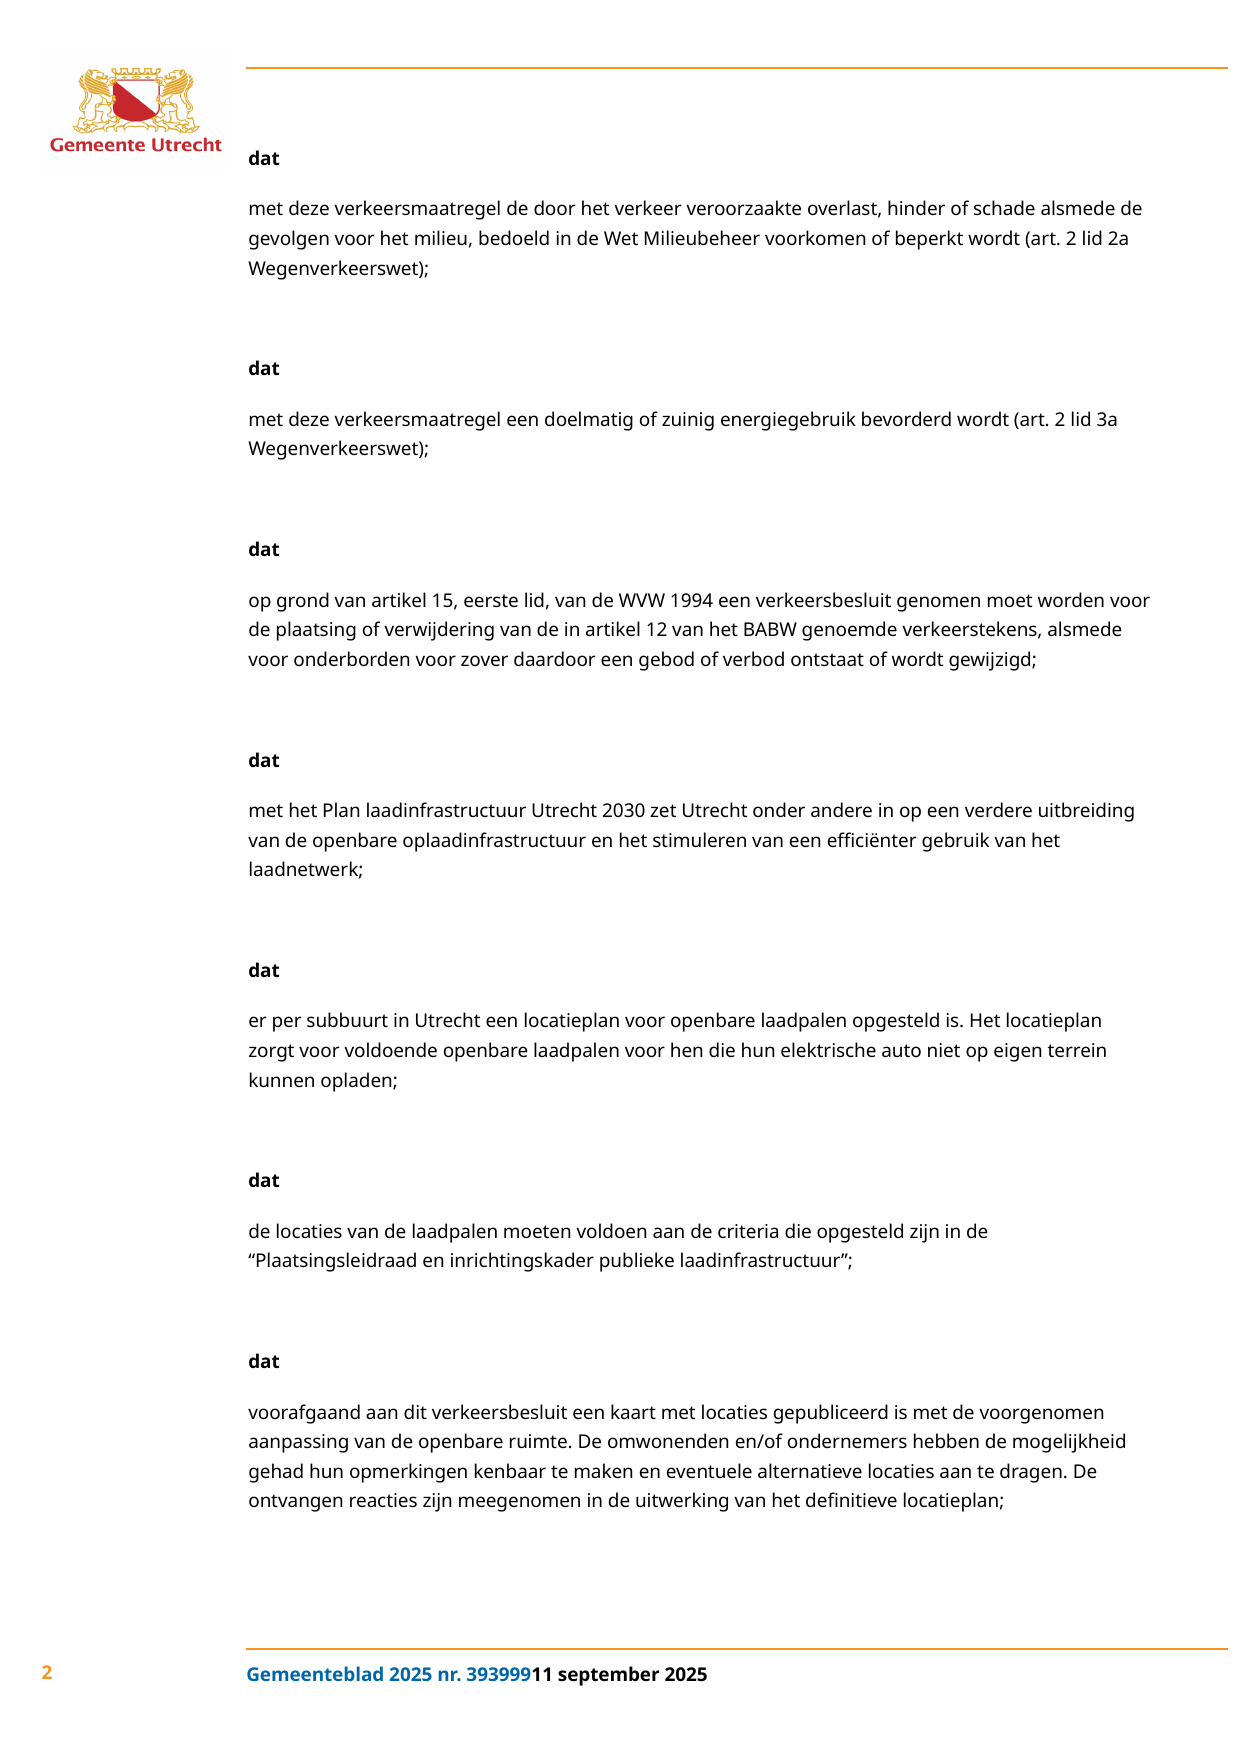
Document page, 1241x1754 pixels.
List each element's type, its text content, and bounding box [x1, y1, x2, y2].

text met het Plan laadinfrastructuur Utrecht 2030 zet Utrecht onder andere in op een verdere uitbreiding van de openbare oplaadinfrastructuur en het stimuleren van een efficiënter gebruik van het laadnetwerk; [248, 797, 1152, 882]
text met deze verkeersmaatregel de door het verkeer veroorzaakte overlast, hinder of schade alsmede de gevolgen voor het milieu, bedoeld in de Wet Milieubeheer voorkomen of beperkt wordt (art. 2 lid 2a Wegenverkeerswet); [248, 196, 1152, 281]
text voorafgaand aan dit verkeersbesluit een kaart met locaties gepubliceerd is met de voorgenomen aanpassing van de openbare ruimte. De omwonenden en/of ondernemers hebben de mogelijkheid gehad hun opmerkingen kenbaar te maken en eventuele alternatieve locaties aan te dragen. De ontvangen reacties zijn meegenomen in de uitwerking van het definitieve locatieplan; [248, 1399, 1152, 1513]
text er per subbuurt in Utrecht een locatieplan voor openbare laadpalen opgesteld is. Het locatieplan zorgt voor voldoende openbare laadpalen voor hen die hun elektrische auto niet op eigen terrein kunnen opladen; [248, 1008, 1152, 1093]
text met deze verkeersmaatregel een doelmatig of zuinig energiegebruik bevorderd wordt (art. 2 lid 3a Wegenverkeerswet); [248, 406, 1152, 461]
picture [41, 47, 231, 172]
text dat [248, 957, 1152, 983]
text dat [248, 536, 1152, 562]
text dat [248, 1168, 1152, 1193]
text dat [248, 747, 1152, 773]
text de locaties van de laadpalen moeten voldoen aan de criteria die opgesteld zijn in de “Plaatsingsleidraad en inrichtingskader publieke laadinfrastructuur”; [248, 1218, 1152, 1273]
text op grond van artikel 15, eerste lid, van de WVW 1994 een verkeersbesluit genomen moet worden voor de plaatsing of verwijdering van de in artikel 12 van het BABW genoemde verkeerstekens, alsmede voor onderborden voor zover daardoor een gebod of verbod ontstaat of wordt gewijzigd; [248, 587, 1152, 672]
text dat [248, 145, 1152, 171]
text dat [248, 1348, 1152, 1374]
text dat [248, 356, 1152, 381]
